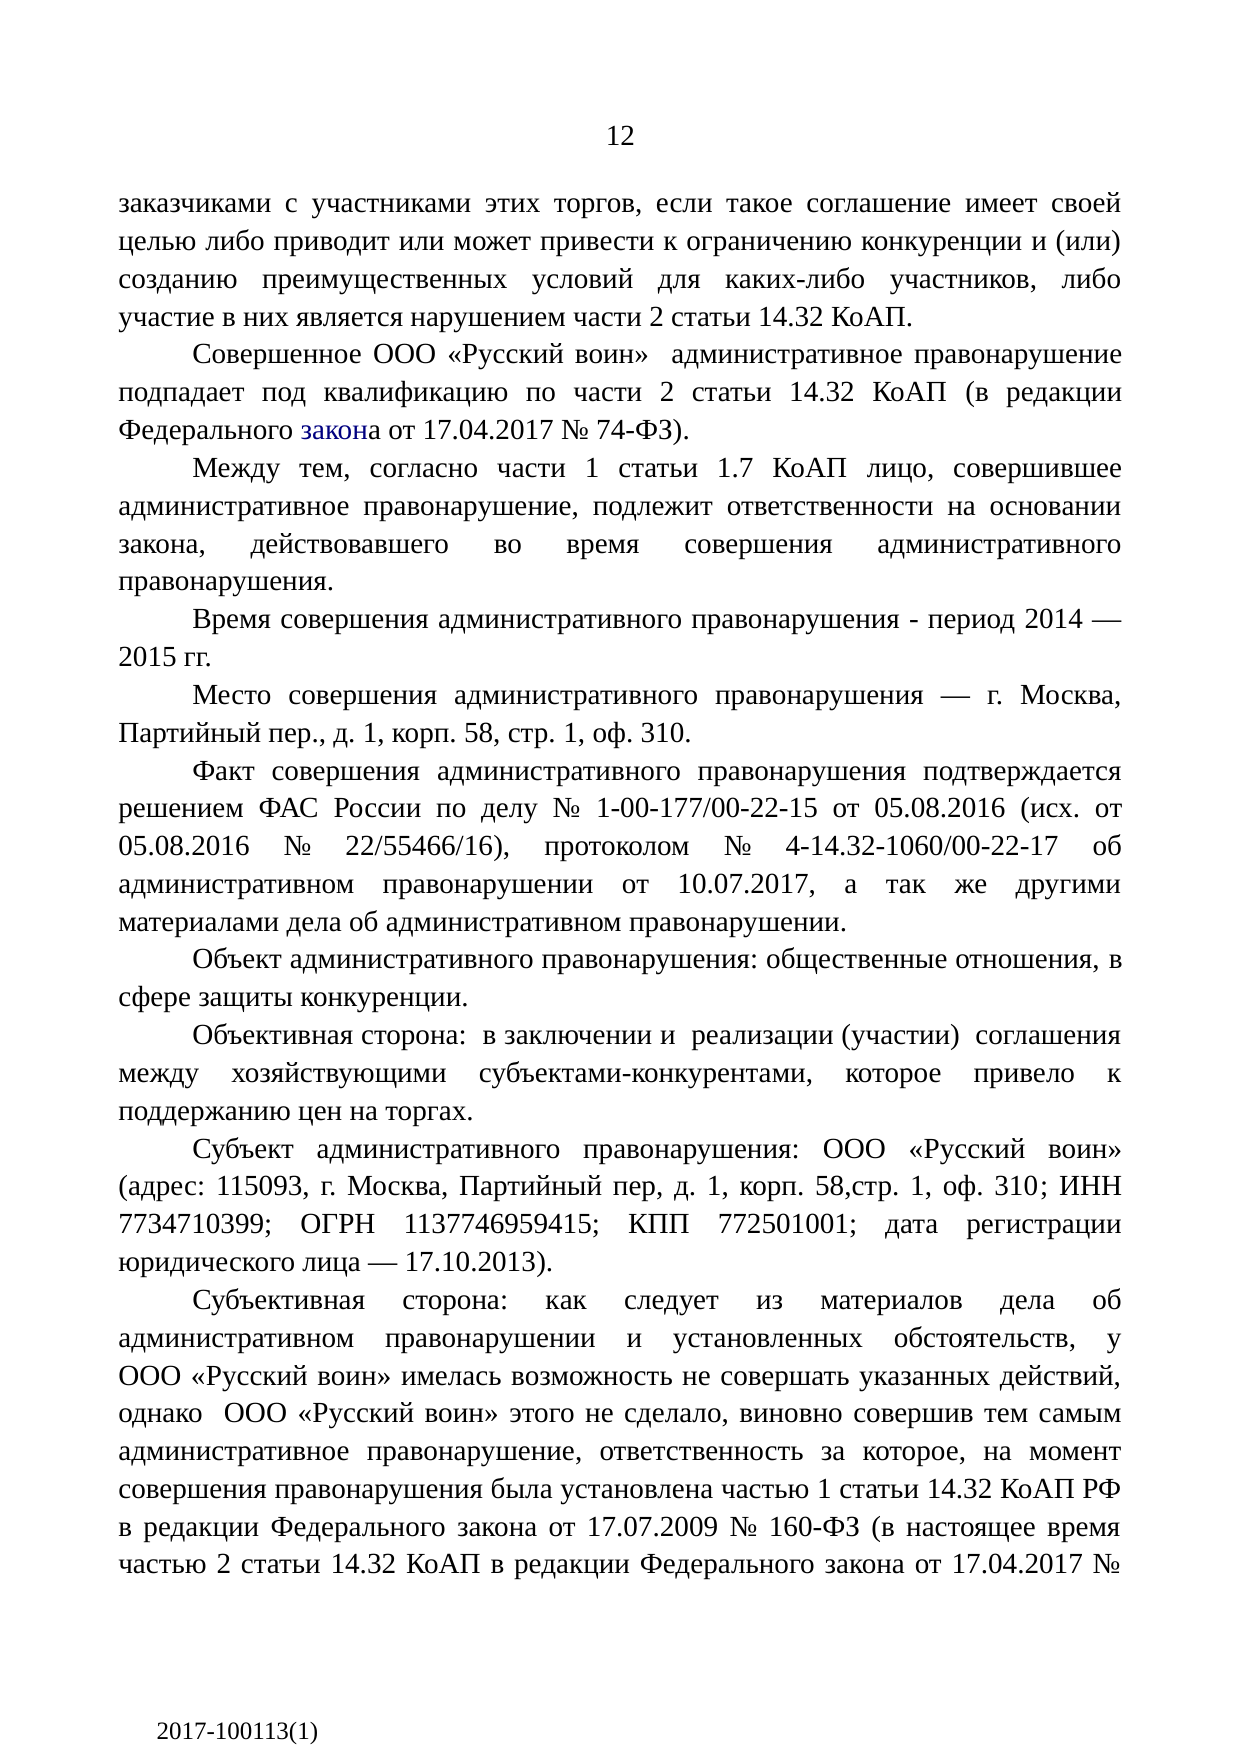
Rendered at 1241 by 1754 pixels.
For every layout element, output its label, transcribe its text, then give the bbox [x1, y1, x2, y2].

text Объект административного правонарушения: общественные отношения, в сфере защиты конкуренции. [118, 937, 1122, 1013]
text Субъективная сторона: как следует из материалов дела об административном правонарушении и установленных обстоятельств, у ООО «Русский воин» имелась возможность не совершать указанных действий, однако ООО «Русский воин» этого не сделало, виновно совершив тем самым административное правонарушение, ответственность за которое, на момент совершения правонарушения была установлена частью 1 статьи 14.32 КоАП РФ в редакции Федерального закона от 17.07.2009 № 160-ФЗ (в настоящее время частью 2 статьи 14.32 КоАП в редакции Федерального закона от 17.04.2017 № [118, 1278, 1122, 1580]
text заказчиками с участниками этих торгов, если такое соглашение имеет своей целью либо приводит или может привести к ограничению конкуренции и (или) созданию преимущественных условий для каких-либо участников, либо участие в них является нарушением части 2 статьи 14.32 КоАП. [118, 181, 1122, 332]
text Субъект административного правонарушения: ООО «Русский воин» (адрес: 115093, г. Москва, Партийный пер, д. 1, корп. 58,стр. 1, оф. 310; ИНН 7734710399; ОГРН 1137746959415; КПП 772501001; дата регистрации юридического лица — 17.10.2013). [118, 1126, 1122, 1278]
text Место совершения административного правонарушения — г. Москва, Партийный пер., д. 1, корп. 58, стр. 1, оф. 310. [118, 673, 1122, 748]
text Объективная сторона: в заключении и реализации (участии) соглашения между хозяйствующими субъектами-конкурентами, которое привело к поддержанию цен на торгах. [118, 1013, 1122, 1126]
text Совершенное ООО «Русский воин» административное правонарушение подпадает под квалификацию по части 2 статьи 14.32 КоАП (в редакции Федерального закона от 17.04.2017 № 74-ФЗ). [118, 332, 1122, 446]
text Факт совершения административного правонарушения подтверждается решением ФАС России по делу № 1-00-177/00-22-15 от 05.08.2016 (исх. от 05.08.2016 № 22/55466/16), протоколом № 4-14.32-1060/00-22-17 об административном правонарушении от 10.07.2017, а так же другими материалами дела об административном правонарушении. [118, 748, 1122, 937]
text Между тем, согласно части 1 статьи 1.7 КоАП лицо, совершившее административное правонарушение, подлежит ответственности на основании закона, действовавшего во время совершения административного правонарушения. [118, 446, 1122, 597]
text Время совершения административного правонарушения - период 2014 — 2015 гг. [118, 597, 1122, 673]
